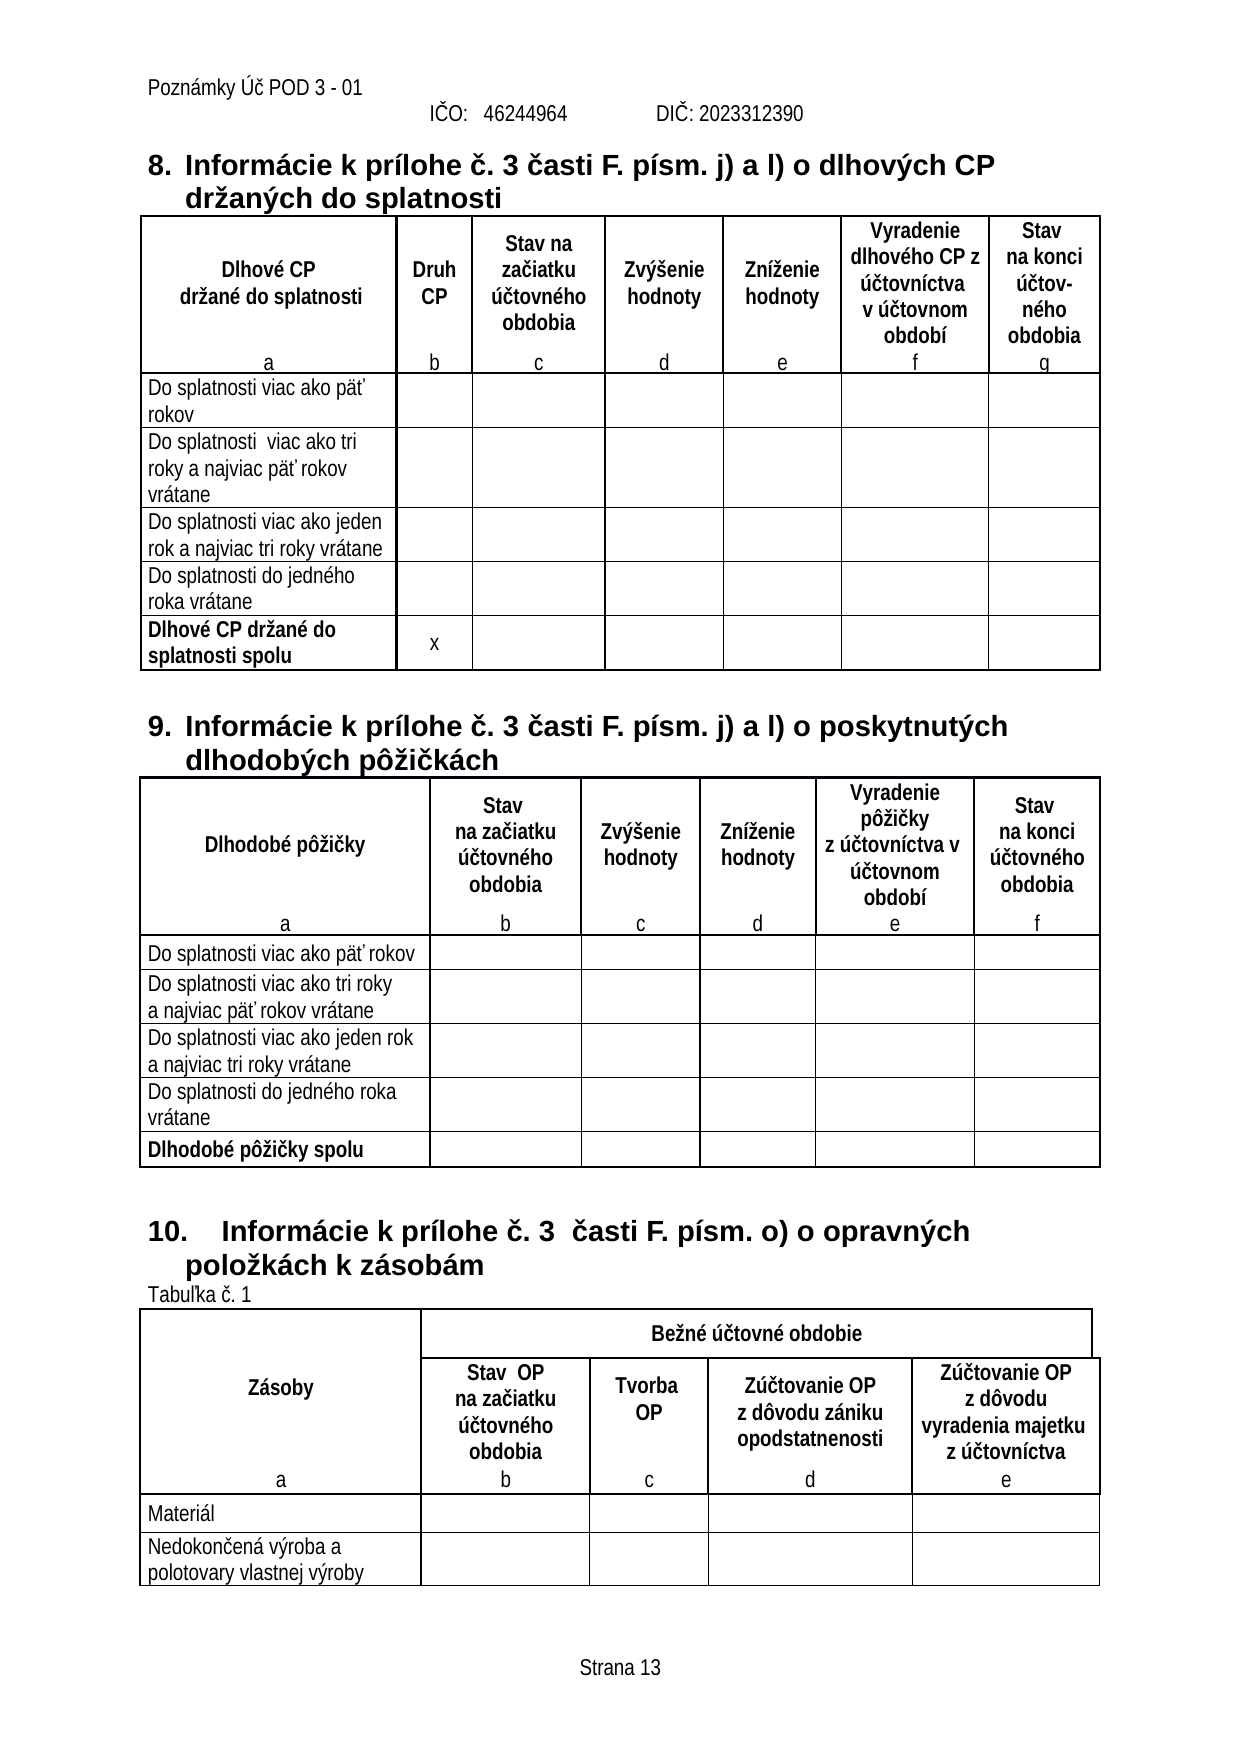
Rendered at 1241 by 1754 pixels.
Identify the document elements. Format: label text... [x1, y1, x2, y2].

table_header Dlhodobé pôžičky [141, 779, 429, 910]
table_cell Tvorba OP [591, 1359, 707, 1464]
text Tabuľka č. 1 [148, 1281, 1092, 1308]
table_cell [473, 428, 604, 507]
table_cell c [582, 910, 699, 934]
table_header Stav na začiatku účtovného obdobia [431, 779, 580, 910]
table_cell [989, 374, 1099, 427]
table_cell [582, 1024, 699, 1077]
table_cell Do splatnosti do jedného roka vrátane [141, 1078, 429, 1131]
table_cell [431, 1024, 581, 1077]
table_cell Nedokončená výroba a polotovary vlastnej výroby [141, 1533, 420, 1585]
table_cell [709, 1495, 912, 1532]
table_cell d [709, 1464, 911, 1493]
table_cell [582, 1132, 699, 1166]
table_cell [431, 1132, 581, 1166]
table_header Stav na konci účtov-ného obdobia [990, 217, 1099, 349]
table_cell [975, 1132, 1099, 1166]
table_cell g [990, 349, 1099, 372]
table_cell [975, 1024, 1099, 1077]
table_cell [701, 970, 815, 1023]
table_cell Do splatnosti do jedného roka vrátane [142, 562, 395, 615]
table_cell [989, 428, 1099, 507]
table_cell [975, 970, 1099, 1023]
table_cell [701, 1024, 815, 1077]
table_header Zvýšenie hodnoty [606, 217, 722, 349]
table_cell c [591, 1464, 707, 1493]
table_cell [473, 374, 604, 427]
table_cell Do splatnosti viac ako jeden rok a najviac tri roky vrátane [141, 1024, 429, 1077]
table_cell [842, 562, 988, 615]
table_cell Dlhové CP držané do splatnosti spolu [142, 616, 395, 668]
table_cell [422, 1533, 589, 1585]
table_cell Do splatnosti viac ako tri roky a najviac päť rokov vrátane [142, 428, 395, 507]
table_header Stav na začiatku účtovného obdobia [473, 217, 604, 349]
table_cell [431, 936, 581, 969]
table_cell [606, 616, 723, 668]
table_cell [724, 508, 841, 561]
table_cell [913, 1495, 1099, 1532]
table_cell [606, 374, 723, 427]
table_header Zníženie hodnoty [701, 779, 815, 910]
table_header [1093, 1308, 1100, 1357]
table_cell [398, 428, 472, 507]
table_cell [582, 1078, 699, 1131]
table_cell [913, 1533, 1099, 1585]
table_cell [709, 1533, 912, 1585]
table_cell Do splatnosti viac ako tri roky a najviac päť rokov vrátane [141, 970, 429, 1023]
table_cell [422, 1495, 589, 1532]
table_cell [724, 428, 841, 507]
table_cell Materiál [141, 1495, 420, 1532]
table_cell [816, 1024, 974, 1077]
table_cell a [141, 1464, 420, 1493]
table_cell a [142, 349, 395, 372]
table_cell Zúčtovanie OP z dôvodu vyradenia majetku z účtovníctva [913, 1359, 1099, 1464]
table_cell Zúčtovanie OP z dôvodu zániku opodstatnenosti [709, 1359, 911, 1464]
table_cell [398, 508, 472, 561]
table_cell [989, 508, 1099, 561]
table_cell b [422, 1464, 589, 1493]
table_cell f [842, 349, 988, 372]
title Informácie k prílohe č. 3 časti F. písm. j) a l) o dlhových CP držaných do splatnosti [148, 148, 1092, 215]
table_cell d [606, 349, 722, 372]
table_cell [398, 374, 472, 427]
table_header Vyradenie pôžičky z účtovníctva v účtovnom období [817, 779, 973, 910]
table_cell [975, 1078, 1099, 1131]
table_header Vyradenie dlhového CP z účtovníctva v účtovnom období [842, 217, 988, 349]
table_cell [842, 428, 988, 507]
table_cell b [398, 349, 471, 372]
table_cell [701, 1078, 815, 1131]
table_header Bežné účtovné obdobie [422, 1310, 1091, 1357]
table_cell [816, 970, 974, 1023]
table_cell [582, 970, 699, 1023]
table_header Zásoby [141, 1310, 420, 1464]
table_cell f [975, 910, 1099, 934]
table_cell [590, 1495, 708, 1532]
table_header Stav na konci účtovného obdobia [975, 779, 1099, 910]
table_cell [606, 508, 723, 561]
table_cell [606, 428, 723, 507]
table_cell a [141, 910, 429, 934]
table_cell [842, 508, 988, 561]
table_cell [816, 1132, 974, 1166]
table_cell x [398, 616, 472, 668]
table_cell [724, 374, 841, 427]
table_cell [842, 374, 988, 427]
table_cell [582, 936, 699, 969]
table_cell [398, 562, 472, 615]
table_cell [842, 616, 988, 668]
table_header Druh CP [398, 217, 471, 349]
table_header Dlhové CP držané do splatnosti [142, 217, 395, 349]
table_cell [473, 508, 604, 561]
table_header Zníženie hodnoty [724, 217, 840, 349]
table_cell [816, 936, 974, 969]
table_cell [431, 970, 581, 1023]
table_cell [590, 1533, 708, 1585]
table_cell [975, 936, 1099, 969]
table_cell Do splatnosti viac ako päť rokov [142, 374, 395, 427]
table_header Zvýšenie hodnoty [582, 779, 699, 910]
title Informácie k prílohe č. 3 časti F. písm. o) o opravných položkách k zásobám [148, 1214, 1092, 1281]
table_cell [473, 616, 604, 668]
title Informácie k prílohe č. 3 časti F. písm. j) a l) o poskytnutých dlhodobých pôžičkách [148, 709, 1092, 776]
table_cell [606, 562, 723, 615]
table_cell [724, 616, 841, 668]
table_cell b [431, 910, 580, 934]
table_cell [431, 1078, 581, 1131]
table_cell [701, 936, 815, 969]
table_cell [989, 562, 1099, 615]
table_cell d [701, 910, 815, 934]
table_cell [701, 1132, 815, 1166]
table_cell c [473, 349, 604, 372]
table_cell e [817, 910, 973, 934]
table_cell [724, 562, 841, 615]
table_cell Do splatnosti viac ako päť rokov [141, 936, 429, 969]
table_cell e [724, 349, 840, 372]
table_cell Stav OP na začiatku účtovného obdobia [422, 1359, 589, 1464]
table_cell [989, 616, 1099, 668]
table_cell [473, 562, 604, 615]
table_cell e [913, 1464, 1099, 1493]
table_cell Dlhodobé pôžičky spolu [141, 1132, 429, 1166]
table_cell Do splatnosti viac ako jeden rok a najviac tri roky vrátane [142, 508, 395, 561]
table_cell [816, 1078, 974, 1131]
